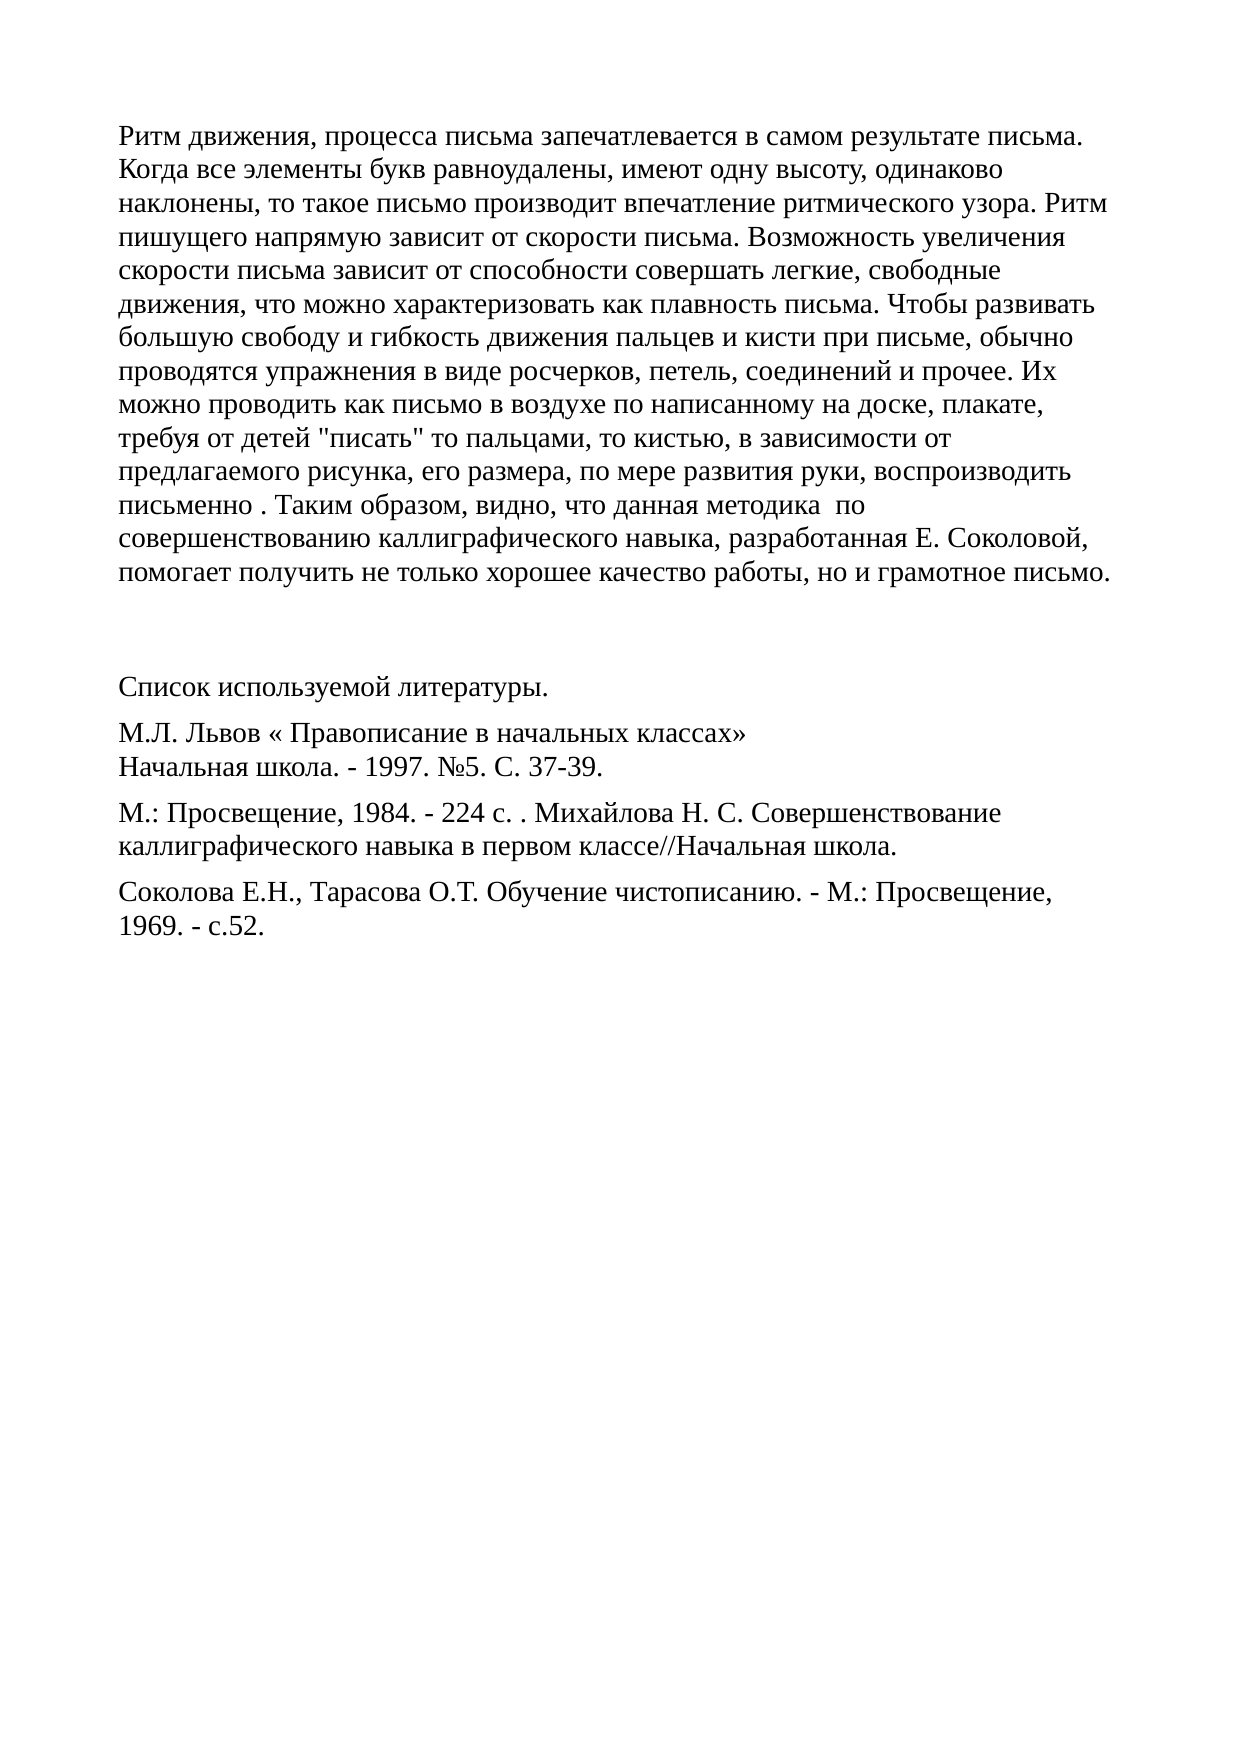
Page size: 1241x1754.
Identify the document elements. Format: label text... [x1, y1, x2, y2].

text Соколова Е.Н., Тарасова О.Т. Обучение чистописанию. - М.: Просвещение, 1969. - с.52. [118, 874, 1122, 941]
text Список используемой литературы. [118, 669, 1122, 703]
text Начальная школа. - 1997. №5. С. 37-39. [118, 749, 1122, 782]
text М.: Просвещение, 1984. - 224 с. . Михайлова Н. С. Совершенствование каллиграфического навыка в первом классе//Начальная школа. [118, 795, 1122, 862]
text М.Л. Львов « Правописание в начальных классах» [118, 715, 1122, 749]
text Ритм движения, процесса письма запечатлевается в самом результате письма. Когда все элементы букв равноудалены, имеют одну высоту, одинаково наклонены, то такое письмо производит впечатление ритмического узора. Ритм пишущего напрямую зависит от скорости письма. Возможность увеличения скорости письма зависит от способности совершать легкие, свободные движения, что можно характеризовать как плавность письма. Чтобы развивать большую свободу и гибкость движения пальцев и кисти при письме, обычно проводятся упражнения в виде росчерков, петель, соединений и прочее. Их можно проводить как письмо в воздухе по написанному на доске, плакате, требуя от детей "писать" то пальцами, то кистью, в зависимости от предлагаемого рисунка, его размера, по мере развития руки, воспроизводить письменно . Таким образом, видно, что данная методика по совершенствованию каллиграфического навыка, разработанная Е. Соколовой, помогает получить не только хорошее качество работы, но и грамотное письмо. [118, 118, 1122, 588]
